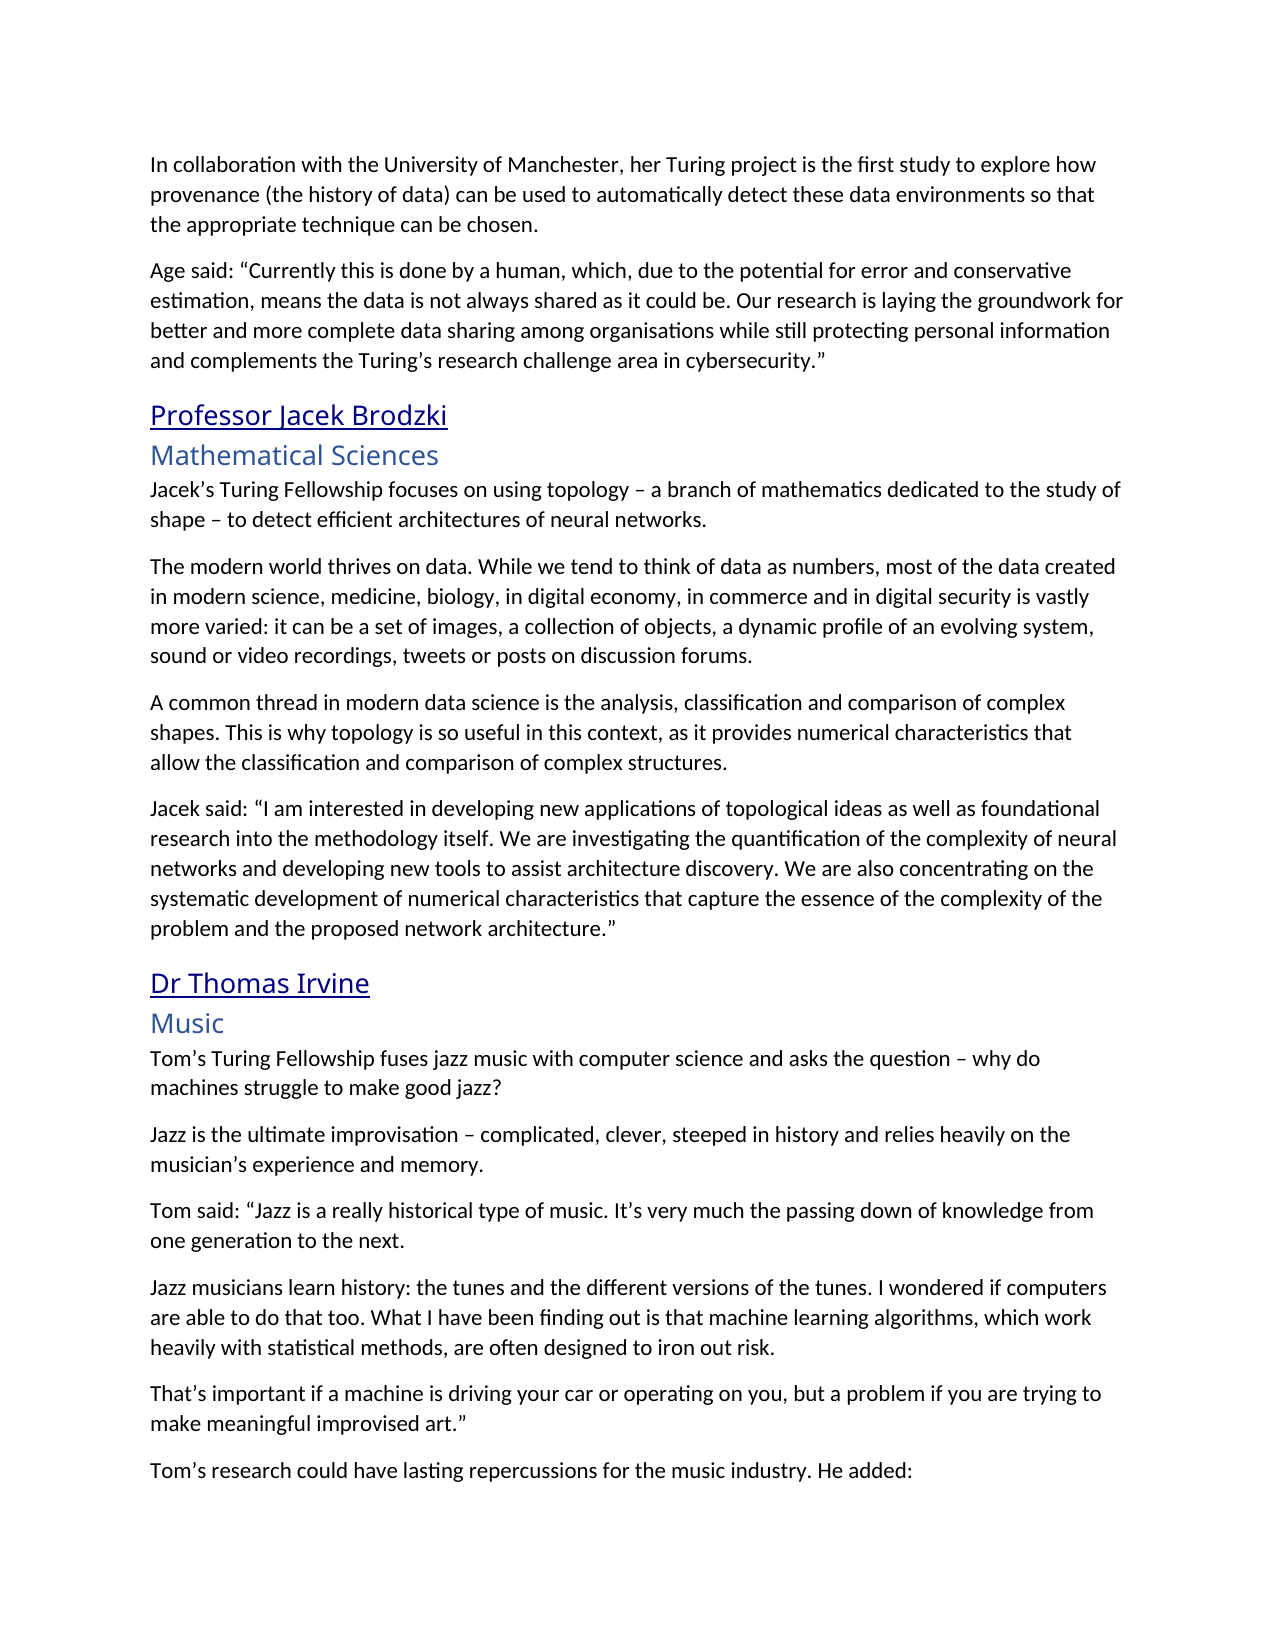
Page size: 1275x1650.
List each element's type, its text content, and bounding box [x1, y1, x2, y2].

text That’s important if a machine is driving your car or operating on you, but a problem if you are trying to make meaningful improvised art.” [150, 1379, 1125, 1437]
text In collaboration with the University of Manchester, her Turing project is the first study to explore how provenance (the history of data) can be used to automatically detect these data environments so that the appropriate technique can be chosen. [150, 150, 1125, 238]
text Tom’s research could have lasting repercussions for the music industry. He added: [150, 1456, 1125, 1484]
text Tom’s Turing Fellowship fuses jazz music with computer science and asks the question – why do machines struggle to make good jazz? [150, 1044, 1125, 1102]
text Jacek said: “I am interested in developing new applications of topological ideas as well as foundational research into the methodology itself. We are investigating the quantification of the complexity of neural networks and developing new tools to assist architecture discovery. We are also concentrating on the systematic development of numerical characteristics that capture the essence of the complexity of the problem and the proposed network architecture.” [150, 794, 1125, 942]
text Tom said: “Jazz is a really historical type of music. It’s very much the passing down of knowledge from one generation to the next. [150, 1197, 1125, 1254]
text A common thread in modern data science is the analysis, classification and comparison of complex shapes. This is why topology is so useful in this context, as it provides numerical characteristics that allow the classification and comparison of complex structures. [150, 688, 1125, 776]
text Jacek’s Turing Fellowship focuses on using topology – a branch of mathematics dedicated to the study of shape – to detect efficient architectures of neural networks. [150, 476, 1125, 533]
subtitle Professor Jacek Brodzki Mathematical Sciences [150, 397, 1125, 473]
subtitle Dr Thomas Irvine Music [150, 965, 1125, 1041]
text Age said: “Currently this is done by a human, which, due to the potential for error and conservative estimation, means the data is not always shared as it could be. Our research is laying the groundwork for better and more complete data sharing among organisations while still protecting personal information and complements the Turing’s research challenge area in cybersecurity.” [150, 256, 1125, 374]
text The modern world thrives on data. While we tend to think of data as numbers, most of the data created in modern science, medicine, biology, in digital economy, in commerce and in digital security is vastly more varied: it can be a set of images, a collection of objects, a dynamic profile of an evolving system, sound or video recordings, tweets or posts on discussion forums. [150, 552, 1125, 670]
text Jazz is the ultimate improvisation – complicated, clever, steeped in history and relies heavily on the musician’s experience and memory. [150, 1120, 1125, 1178]
text Jazz musicians learn history: the tunes and the different versions of the tunes. I wondered if computers are able to do that too. What I have been finding out is that machine learning algorithms, which work heavily with statistical methods, are often designed to iron out risk. [150, 1273, 1125, 1361]
